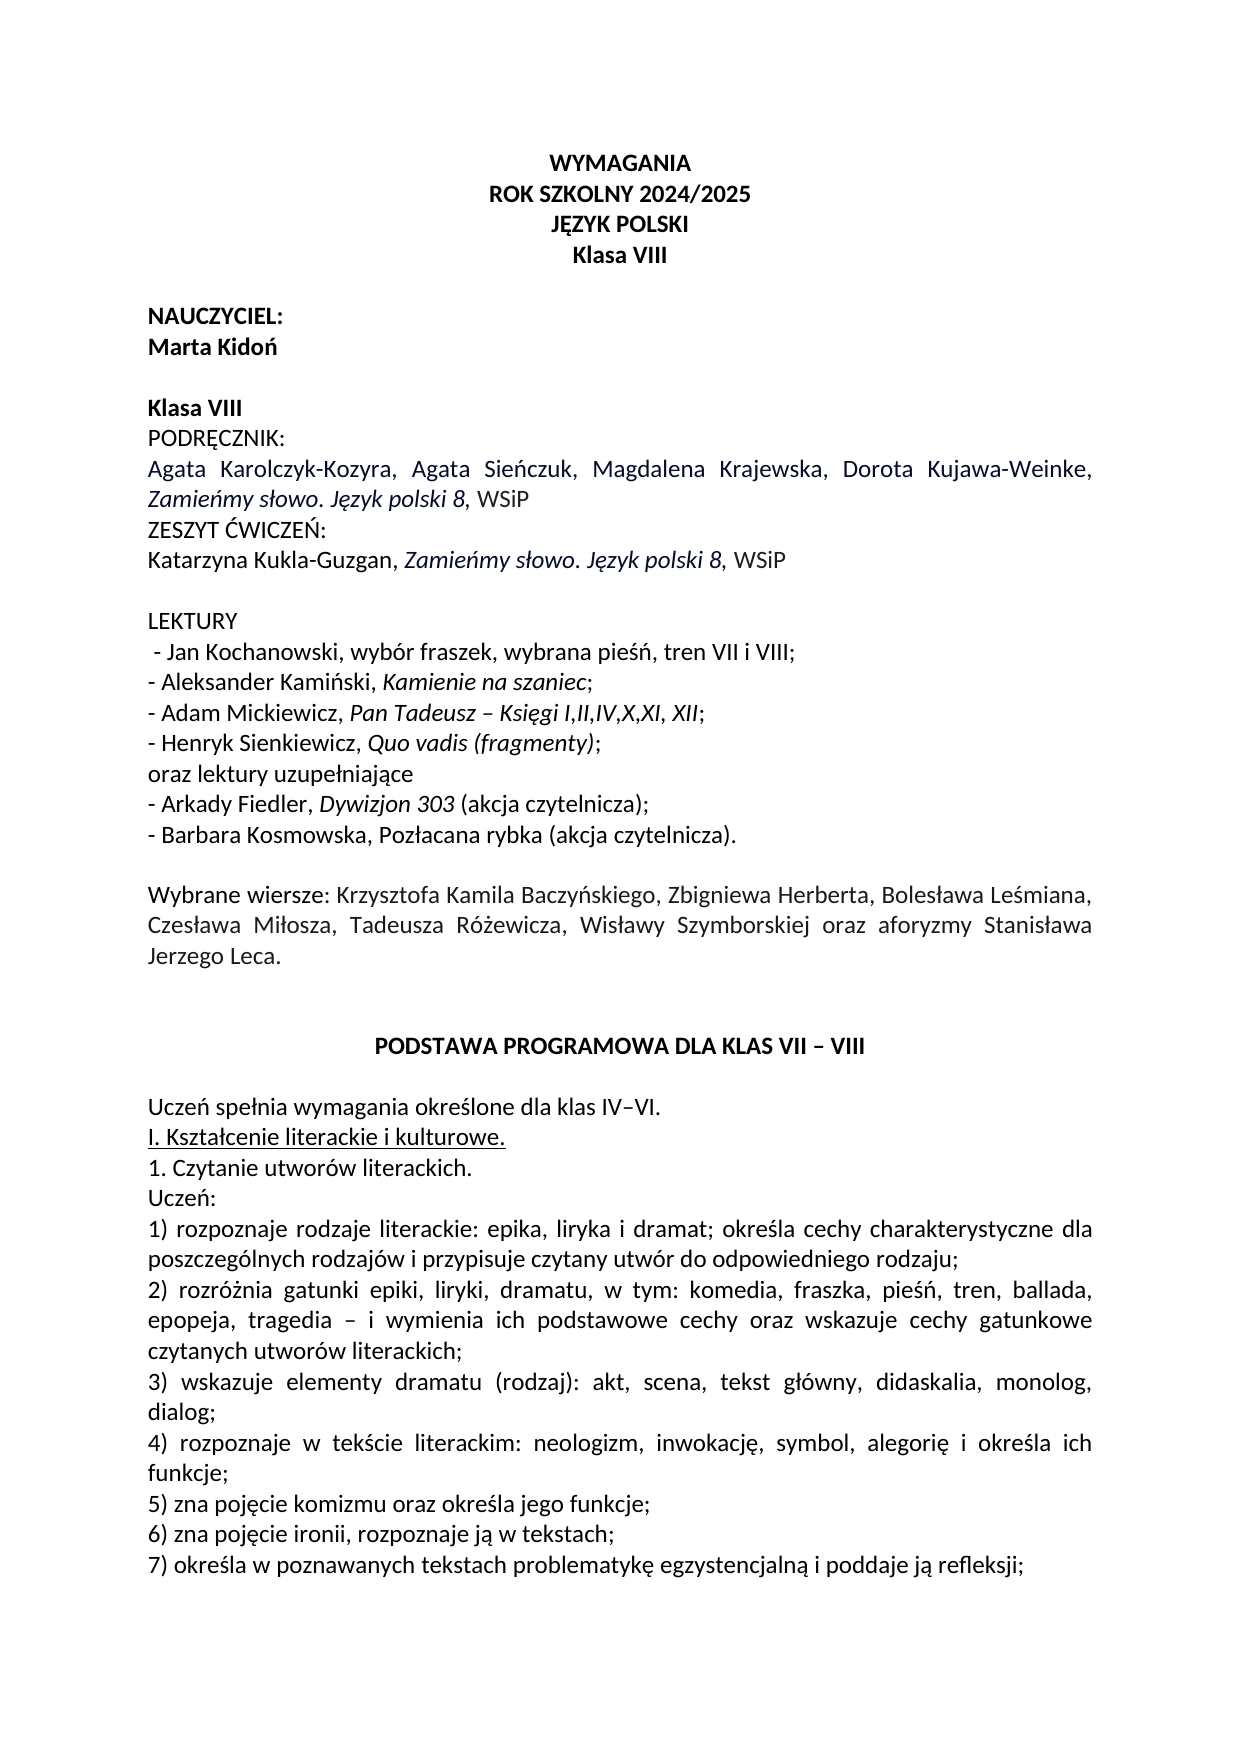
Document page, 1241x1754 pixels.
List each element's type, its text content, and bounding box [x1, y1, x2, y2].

text 1. Czytanie utworów literackich. [148, 1152, 1093, 1183]
text WYMAGANIA [148, 148, 1093, 178]
text Klasa VIII [148, 239, 1093, 270]
text Marta Kidoń [148, 331, 1093, 361]
text Uczeń: [148, 1183, 1093, 1213]
text ZESZYT ĆWICZEŃ: [148, 514, 1093, 544]
text Uczeń spełnia wymagania określone dla klas IV–VI. [148, 1061, 1093, 1122]
text oraz lektury uzupełniające [148, 758, 1093, 788]
text - Adam Mickiewicz, Pan Tadeusz – Księgi I,II,IV,X,XI, XII; [148, 697, 1093, 727]
text PODRĘCZNIK: [148, 422, 1093, 453]
text - Jan Kochanowski, wybór fraszek, wybrana pieśń, tren VII i VIII; [148, 636, 1093, 666]
text - Arkady Fiedler, Dywizjon 303 (akcja czytelnicza); [148, 788, 1093, 819]
text 6) zna pojęcie ironii, rozpoznaje ją w tekstach; [148, 1518, 1093, 1549]
text PODSTAWA PROGRAMOWA DLA KLAS VII – VIII [148, 1030, 1093, 1061]
text - Henryk Sienkiewicz, Quo vadis (fragmenty); [148, 727, 1093, 758]
text JĘZYK POLSKI [148, 209, 1093, 239]
text - Aleksander Kamiński, Kamienie na szaniec; [148, 666, 1093, 697]
text Katarzyna Kukla-Guzgan, Zamieńmy słowo. Język polski 8, WSiP [148, 544, 1093, 575]
text Wybrane wiersze: Krzysztofa Kamila Baczyńskiego, Zbigniewa Herberta, Bolesława Leśmiana, Czesława Miłosza, Tadeusza Różewicza, Wisławy Szymborskiej oraz aforyzmy Stanisława Jerzego Leca. [148, 879, 1093, 970]
text I. Kształcenie literackie i kulturowe. [148, 1122, 1093, 1152]
text Klasa VIII [148, 392, 1093, 422]
text NAUCZYCIEL: [148, 300, 1093, 331]
text 2) rozróżnia gatunki epiki, liryki, dramatu, w tym: komedia, fraszka, pieśń, tren, ballada, epopeja, tragedia – i wymienia ich podstawowe cechy oraz wskazuje cechy gatunkowe czytanych utworów literackich; [148, 1274, 1093, 1366]
text 3) wskazuje elementy dramatu (rodzaj): akt, scena, tekst główny, didaskalia, monolog, dialog; [148, 1366, 1093, 1427]
text ROK SZKOLNY 2024/2025 [148, 178, 1093, 209]
text Agata Karolczyk-Kozyra, Agata Sieńczuk, Magdalena Krajewska, Dorota Kujawa-Weinke, Zamieńmy słowo. Język polski 8, WSiP [148, 453, 1093, 514]
text 4) rozpoznaje w tekście literackim: neologizm, inwokację, symbol, alegorię i określa ich funkcje; [148, 1427, 1093, 1488]
text 7) określa w poznawanych tekstach problematykę egzystencjalną i poddaje ją refleksji; [148, 1549, 1093, 1579]
text LEKTURY [148, 605, 1093, 636]
text - Barbara Kosmowska, Pozłacana rybka (akcja czytelnicza). [148, 819, 1093, 849]
text 1) rozpoznaje rodzaje literackie: epika, liryka i dramat; określa cechy charakterystyczne dla poszczególnych rodzajów i przypisuje czytany utwór do odpowiedniego rodzaju; [148, 1213, 1093, 1274]
text 5) zna pojęcie komizmu oraz określa jego funkcje; [148, 1488, 1093, 1518]
